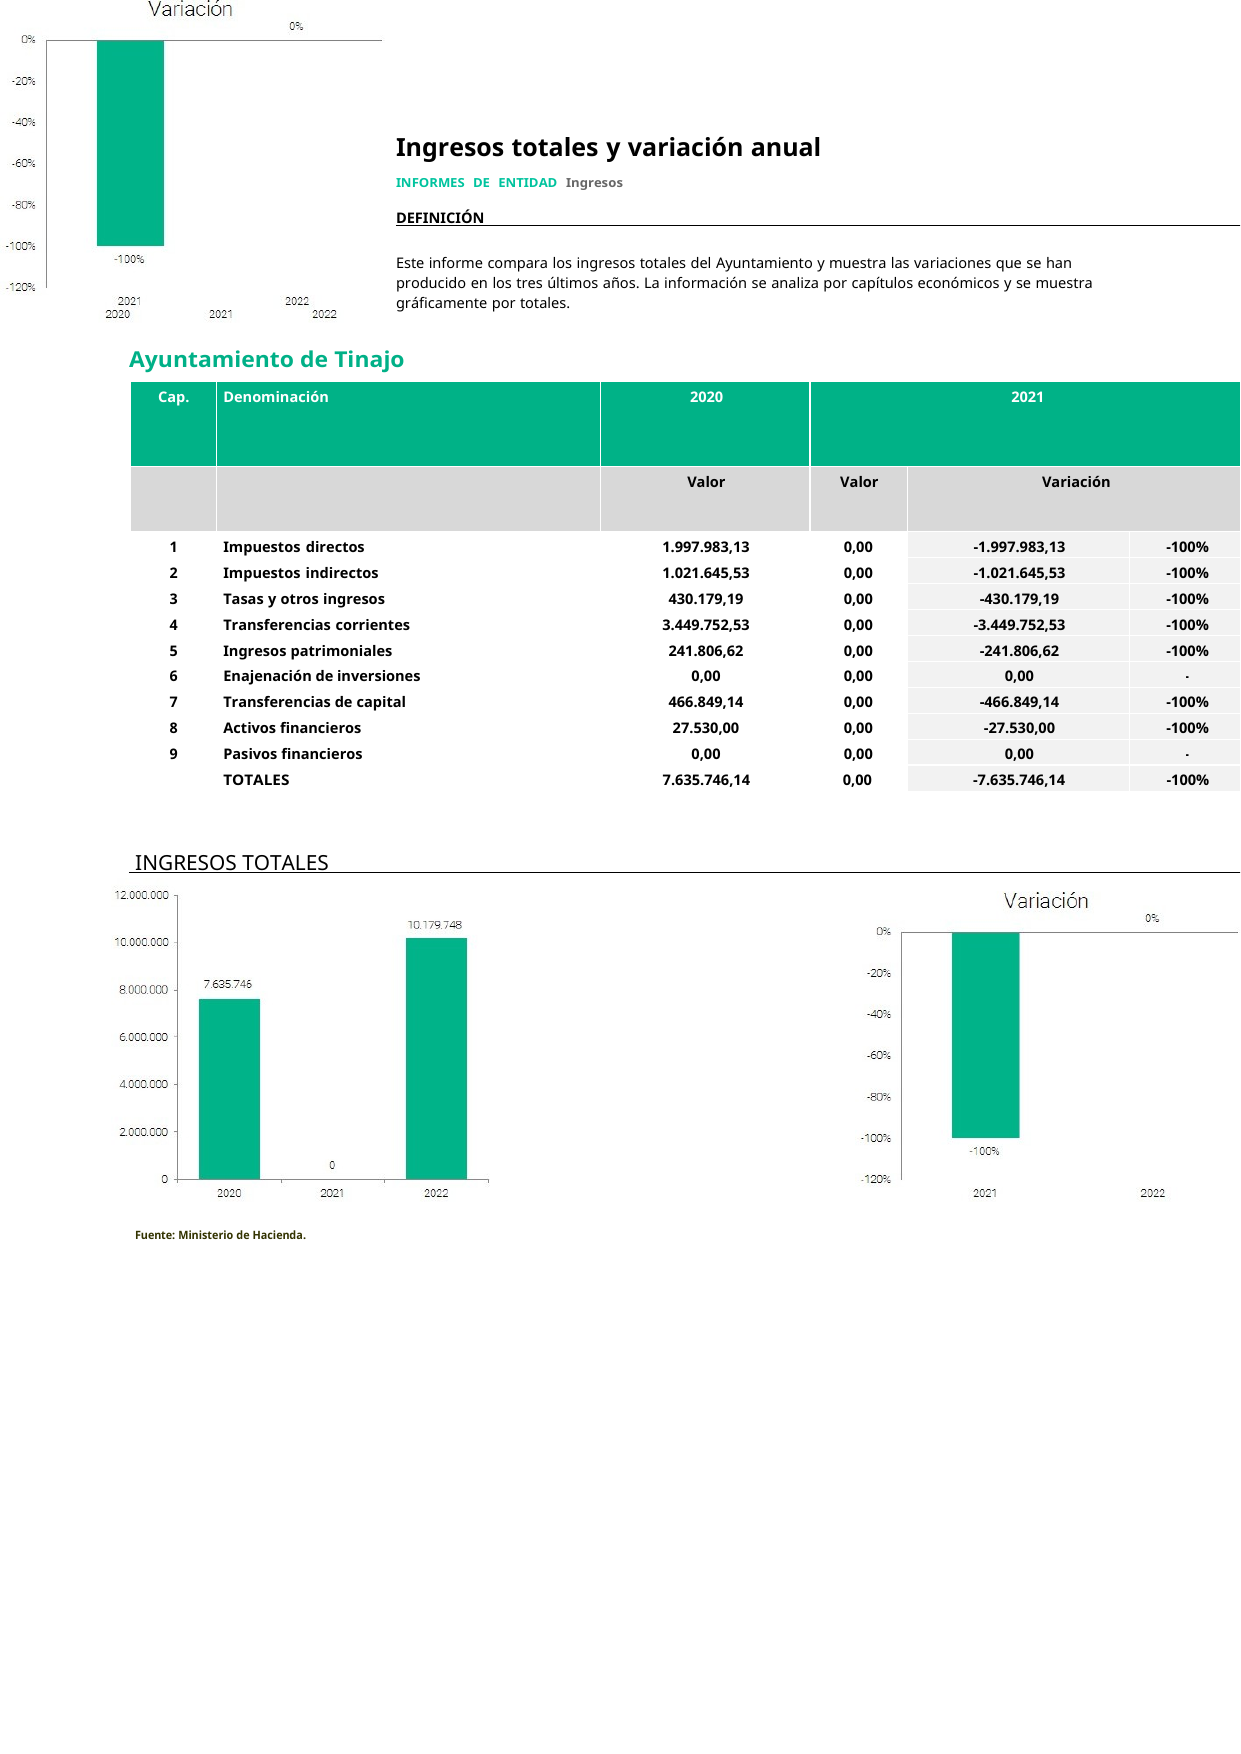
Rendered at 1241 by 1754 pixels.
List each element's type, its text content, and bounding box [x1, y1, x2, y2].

table_cell 0,00 [908, 740, 1129, 764]
table_cell [217, 467, 600, 531]
table_cell Tasas y otros ingresos [217, 584, 600, 609]
table_header Cap. [131, 382, 216, 466]
table_cell 0,00 [811, 662, 907, 687]
table_cell TOTALES [217, 766, 600, 791]
table_cell 5 [131, 636, 216, 661]
table_cell 27.530,00 [601, 714, 809, 739]
table_cell 0,00 [811, 636, 907, 661]
table_cell -466.849,14 [908, 688, 1129, 713]
table_cell 0,00 [811, 688, 907, 713]
table_cell - [1130, 662, 1240, 687]
table_cell 0,00 [601, 740, 809, 764]
table_cell -100% [1130, 610, 1240, 635]
table_cell 0,00 [811, 610, 907, 635]
table_cell 7 [131, 688, 216, 713]
table_cell -7.635.746,14 [908, 766, 1129, 791]
table_cell -430.179,19 [908, 584, 1129, 609]
table_cell -100% [1130, 714, 1240, 739]
table_header Denominación [217, 382, 600, 466]
table_cell -100% [1130, 532, 1240, 557]
title Ingresos totales y variación anual [385, 129, 1122, 164]
table_cell 0,00 [811, 766, 907, 791]
text DEFINICIÓN [385, 208, 1122, 228]
table_cell Valor [811, 467, 907, 531]
table_cell Impuestos indirectos [217, 558, 600, 583]
table_header 2020 [601, 382, 809, 466]
text Ayuntamiento de Tinajo [129, 344, 1122, 373]
table_cell -1.021.645,53 [908, 558, 1129, 583]
text Este informe compara los ingresos totales del Ayuntamiento y muestra las variaciones que se han producido en los tres últimos años. La información se analiza por capítulos económicos y se muestra gráficamente por totales. [379, 253, 1122, 313]
picture [855, 891, 1241, 1202]
table_cell -241.806,62 [908, 636, 1129, 661]
table_header 2021 [811, 382, 1240, 466]
table_cell Activos financieros [217, 714, 600, 739]
table_cell 2 [131, 558, 216, 583]
table_cell -100% [1130, 688, 1240, 713]
text Fuente: Ministerio de Hacienda. [135, 1227, 1122, 1243]
table_cell 0,00 [811, 714, 907, 739]
table_cell 1 [131, 532, 216, 557]
table_cell 7.635.746,14 [601, 766, 809, 791]
table_cell 4 [131, 610, 216, 635]
table_cell -100% [1130, 766, 1240, 791]
table_cell 6 [131, 662, 216, 687]
table_cell -1.997.983,13 [908, 532, 1129, 557]
table_cell Variación [908, 467, 1240, 531]
table_cell 9 [131, 740, 216, 764]
table_cell 466.849,14 [601, 688, 809, 713]
table_cell 8 [131, 714, 216, 739]
table_cell 0,00 [908, 662, 1129, 687]
table_cell [131, 467, 216, 531]
table_cell 3.449.752,53 [601, 610, 809, 635]
table_cell 0,00 [811, 740, 907, 764]
table_cell [131, 766, 216, 791]
table_cell 0,00 [811, 584, 907, 609]
table_cell Valor [601, 467, 809, 531]
table_cell 430.179,19 [601, 584, 809, 609]
table_cell 3 [131, 584, 216, 609]
text [129, 873, 1122, 877]
table_cell 0,00 [811, 532, 907, 557]
table_cell -3.449.752,53 [908, 610, 1129, 635]
table_cell -100% [1130, 584, 1240, 609]
table_cell -27.530,00 [908, 714, 1129, 739]
table_cell 0,00 [811, 558, 907, 583]
table_cell -100% [1130, 636, 1240, 661]
table_cell - [1130, 740, 1240, 764]
table_cell -100% [1130, 558, 1240, 583]
table_cell 0,00 [601, 662, 809, 687]
table_cell 1.997.983,13 [601, 532, 809, 557]
table_cell Transferencias de capital [217, 688, 600, 713]
table_cell Transferencias corrientes [217, 610, 600, 635]
table_cell 1.021.645,53 [601, 558, 809, 583]
table_cell Pasivos financieros [217, 740, 600, 764]
picture [0, 0, 385, 323]
table_cell Impuestos directos [217, 532, 600, 557]
text INGRESOS TOTALES [129, 848, 1122, 872]
picture [111, 878, 490, 1202]
table_cell Enajenación de inversiones [217, 662, 600, 687]
table_cell 241.806,62 [601, 636, 809, 661]
text INFORMES DE ENTIDAD Ingresos [385, 174, 1122, 192]
table_cell Ingresos patrimoniales [217, 636, 600, 661]
